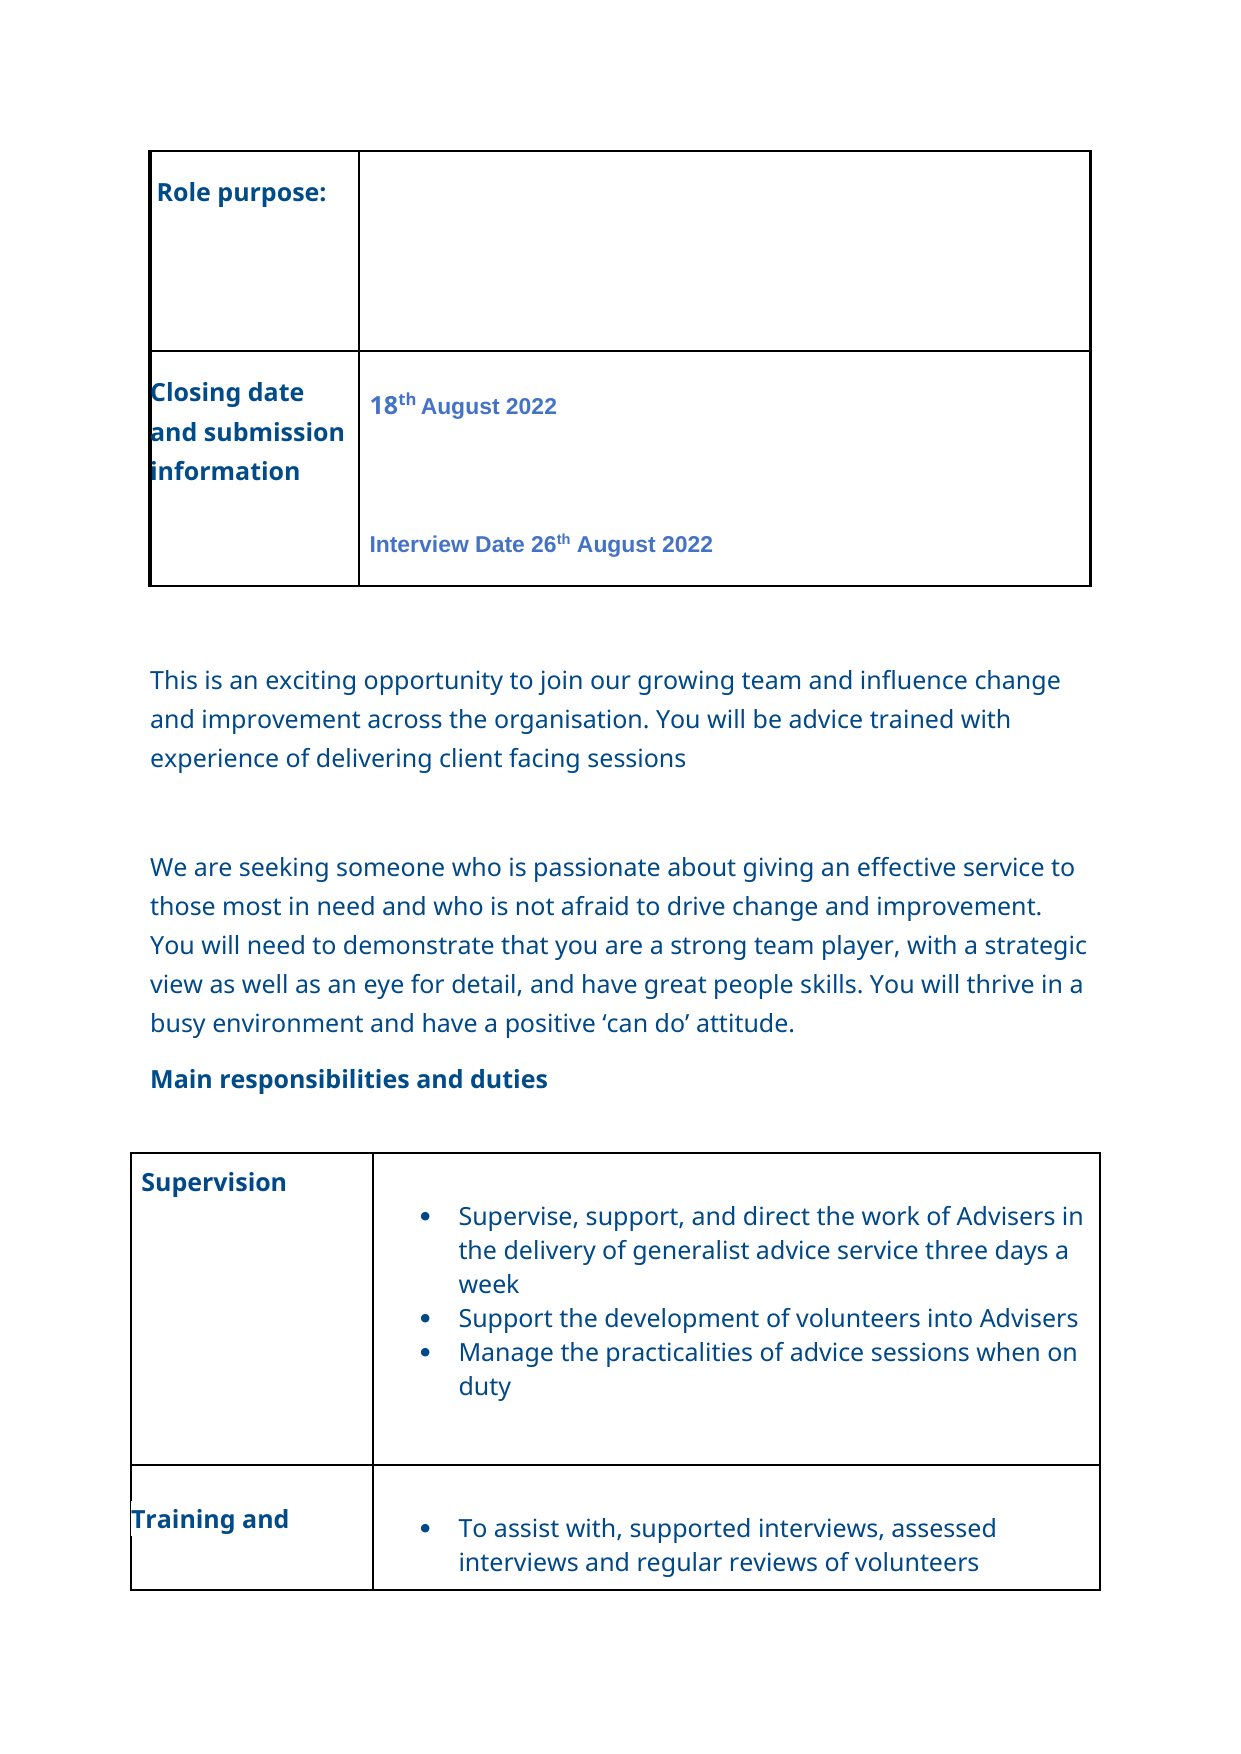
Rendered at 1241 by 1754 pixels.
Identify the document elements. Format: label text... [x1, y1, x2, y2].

text Main responsibilities and duties [150, 1062, 1090, 1096]
text This is an exciting opportunity to join our growing team and influence change and improvement across the organisation. You will be advice trained with experience of delivering client facing sessions [150, 663, 1090, 775]
table_header Supervise, support, and direct the work of Advisers in the delivery of generalist advice service three days a week Support the development of volunteers into Advisers Manage the practicalities of advice sessions when on duty [374, 1154, 1099, 1464]
table_cell Closing date and submission information [152, 352, 358, 585]
table_cell Training and [132, 1466, 372, 1589]
table_cell Role purpose: [152, 152, 358, 350]
text We are seeking someone who is passionate about giving an effective service to those most in need and who is not afraid to drive change and improvement. You will need to demonstrate that you are a strong team player, with a strategic view as well as an eye for detail, and have great people skills. You will thrive in a busy environment and have a positive ‘can do’ attitude. [150, 849, 1090, 1040]
table_header Supervision [132, 1154, 372, 1464]
table_cell [576, 587, 761, 663]
table_cell [359, 587, 576, 663]
table_cell [150, 587, 359, 663]
table_cell [786, 587, 1091, 663]
table_cell 18th August 2022 Interview Date 26th August 2022 [360, 352, 1089, 585]
table_cell [761, 587, 786, 663]
table_cell [360, 152, 1089, 350]
table_cell To assist with, supported interviews, assessed interviews and regular reviews of volunteers Identify the training needs of volunteers and contribute to the organisation’s training and development plan [374, 1466, 1099, 1589]
